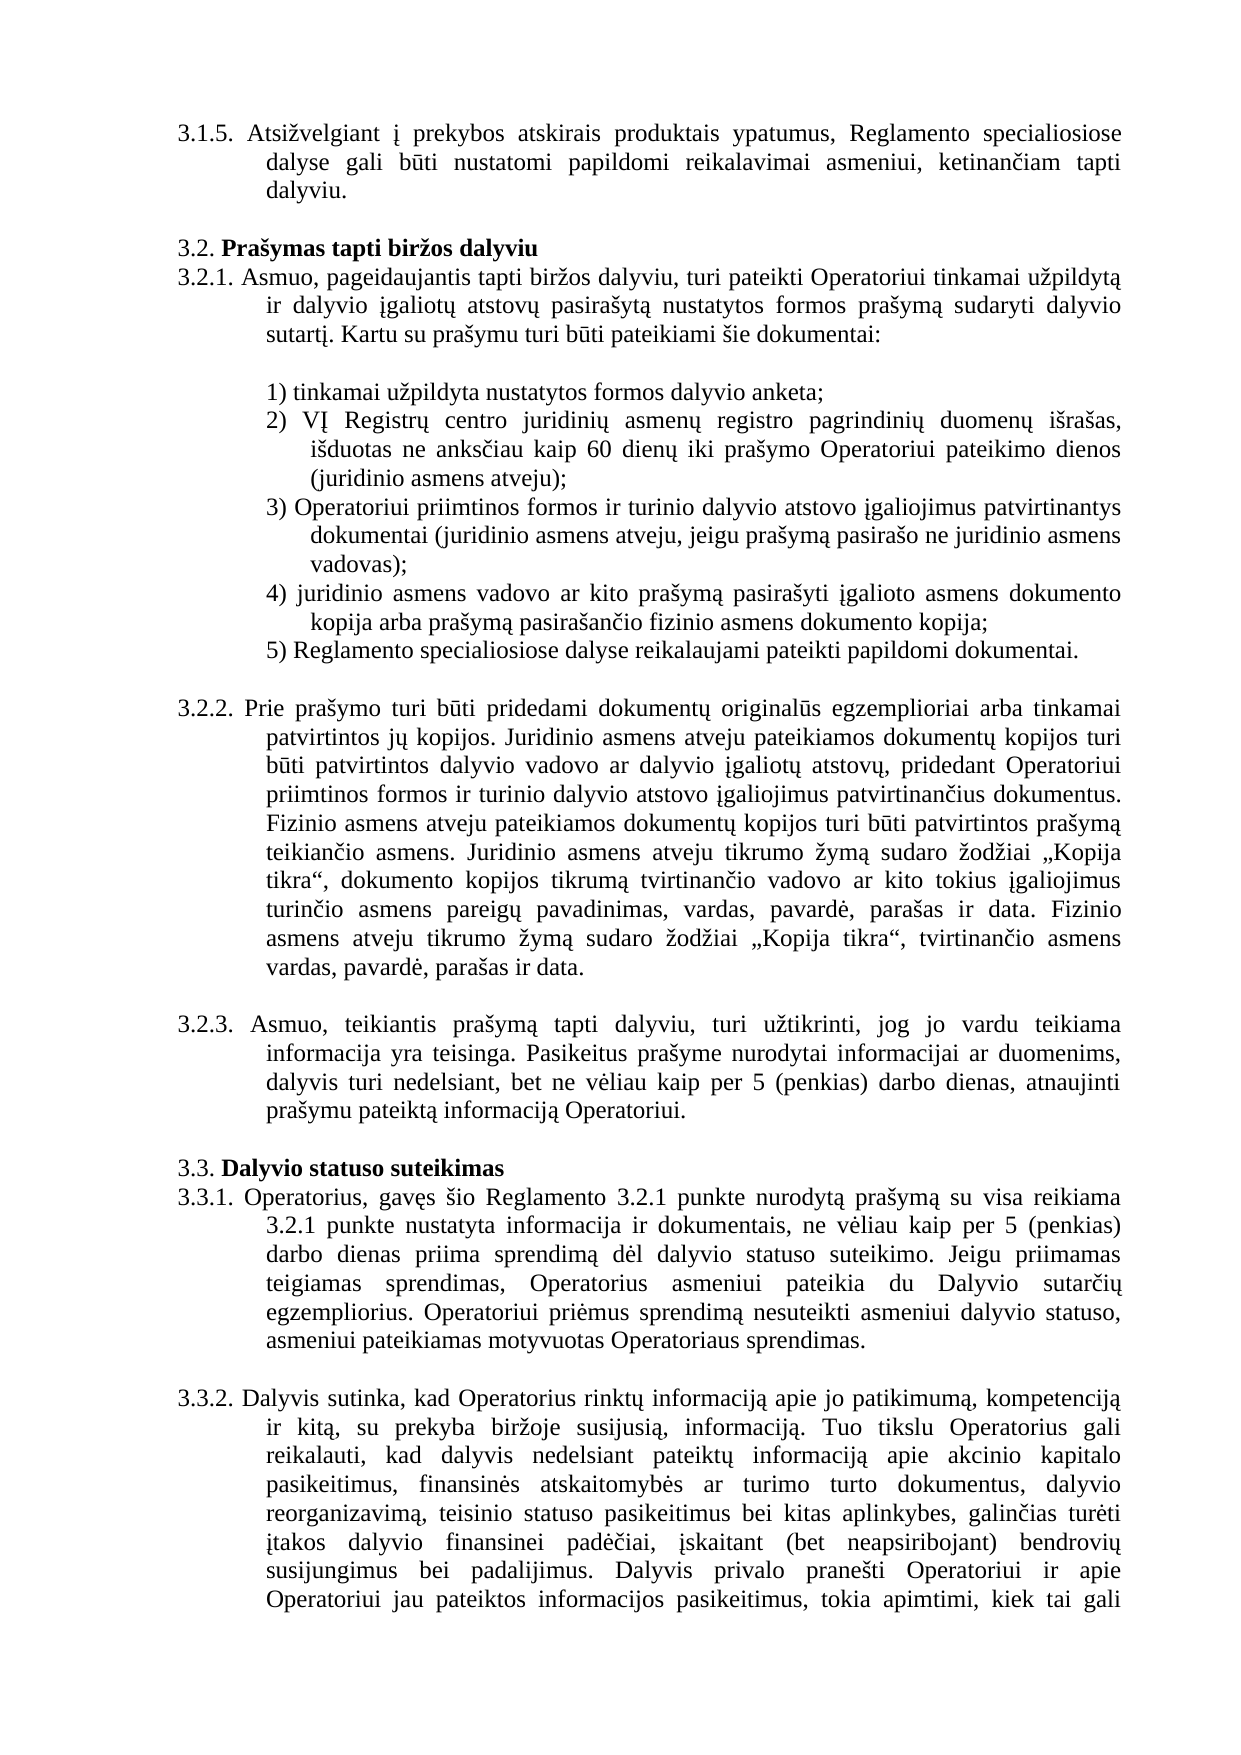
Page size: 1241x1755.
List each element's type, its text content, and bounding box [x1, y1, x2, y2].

text 3) Operatoriui priimtinos formos ir turinio dalyvio atstovo įgaliojimus patvirtinantys dokumentai (juridinio asmens atveju, jeigu prašymą pasirašo ne juridinio asmens vadovas); [266, 492, 1122, 578]
text 3.2.2. Prie prašymo turi būti pridedami dokumentų originalūs egzemplioriai arba tinkamai patvirtintos jų kopijos. Juridinio asmens atveju pateikiamos dokumentų kopijos turi būti patvirtintos dalyvio vadovo ar dalyvio įgaliotų atstovų, pridedant Operatoriui priimtinos formos ir turinio dalyvio atstovo įgaliojimus patvirtinančius dokumentus. Fizinio asmens atveju pateikiamos dokumentų kopijos turi būti patvirtintos prašymą teikiančio asmens. Juridinio asmens atveju tikrumo žymą sudaro žodžiai „Kopija tikra“, dokumento kopijos tikrumą tvirtinančio vadovo ar kito tokius įgaliojimus turinčio asmens pareigų pavadinimas, vardas, pavardė, parašas ir data. Fizinio asmens atveju tikrumo žymą sudaro žodžiai „Kopija tikra“, tvirtinančio asmens vardas, pavardė, parašas ir data. [177, 693, 1122, 981]
text 1) tinkamai užpildyta nustatytos formos dalyvio anketa; [266, 377, 1122, 406]
text 3.2.3. Asmuo, teikiantis prašymą tapti dalyviu, turi užtikrinti, jog jo vardu teikiama informacija yra teisinga. Pasikeitus prašyme nurodytai informacijai ar duomenims, dalyvis turi nedelsiant, bet ne vėliau kaip per 5 (penkias) darbo dienas, atnaujinti prašymu pateiktą informaciją Operatoriui. [177, 1009, 1122, 1124]
text 3.3.2. Dalyvis sutinka, kad Operatorius rinktų informaciją apie jo patikimumą, kompetenciją ir kitą, su prekyba biržoje susijusią, informaciją. Tuo tikslu Operatorius gali reikalauti, kad dalyvis nedelsiant pateiktų informaciją apie akcinio kapitalo pasikeitimus, finansinės atskaitomybės ar turimo turto dokumentus, dalyvio reorganizavimą, teisinio statuso pasikeitimus bei kitas aplinkybes, galinčias turėti įtakos dalyvio finansinei padėčiai, įskaitant (bet neapsiribojant) bendrovių susijungimus bei padalijimus. Dalyvis privalo pranešti Operatoriui ir apie Operatoriui jau pateiktos informacijos pasikeitimus, tokia apimtimi, kiek tai gali [177, 1383, 1122, 1613]
text 3.3.1. Operatorius, gavęs šio Reglamento 3.2.1 punkte nurodytą prašymą su visa reikiama 3.2.1 punkte nustatyta informacija ir dokumentais, ne vėliau kaip per 5 (penkias) darbo dienas priima sprendimą dėl dalyvio statuso suteikimo. Jeigu priimamas teigiamas sprendimas, Operatorius asmeniui pateikia du Dalyvio sutarčių egzempliorius. Operatoriui priėmus sprendimą nesuteikti asmeniui dalyvio statuso, asmeniui pateikiamas motyvuotas Operatoriaus sprendimas. [177, 1182, 1122, 1354]
text 2) VĮ Registrų centro juridinių asmenų registro pagrindinių duomenų išrašas, išduotas ne anksčiau kaip 60 dienų iki prašymo Operatoriui pateikimo dienos (juridinio asmens atveju); [266, 406, 1122, 492]
text 3.3. Dalyvio statuso suteikimas [177, 1153, 1122, 1182]
text 3.2. Prašymas tapti biržos dalyviu [177, 233, 1122, 262]
text 3.1.5. Atsižvelgiant į prekybos atskirais produktais ypatumus, Reglamento specialiosiose dalyse gali būti nustatomi papildomi reikalavimai asmeniui, ketinančiam tapti dalyviu. [177, 118, 1122, 204]
text 4) juridinio asmens vadovo ar kito prašymą pasirašyti įgalioto asmens dokumento kopija arba prašymą pasirašančio fizinio asmens dokumento kopija; [266, 578, 1122, 636]
text 5) Reglamento specialiosiose dalyse reikalaujami pateikti papildomi dokumentai. [266, 636, 1122, 664]
text 3.2.1. Asmuo, pageidaujantis tapti biržos dalyviu, turi pateikti Operatoriui tinkamai užpildytą ir dalyvio įgaliotų atstovų pasirašytą nustatytos formos prašymą sudaryti dalyvio sutartį. Kartu su prašymu turi būti pateikiami šie dokumentai: [177, 262, 1122, 348]
